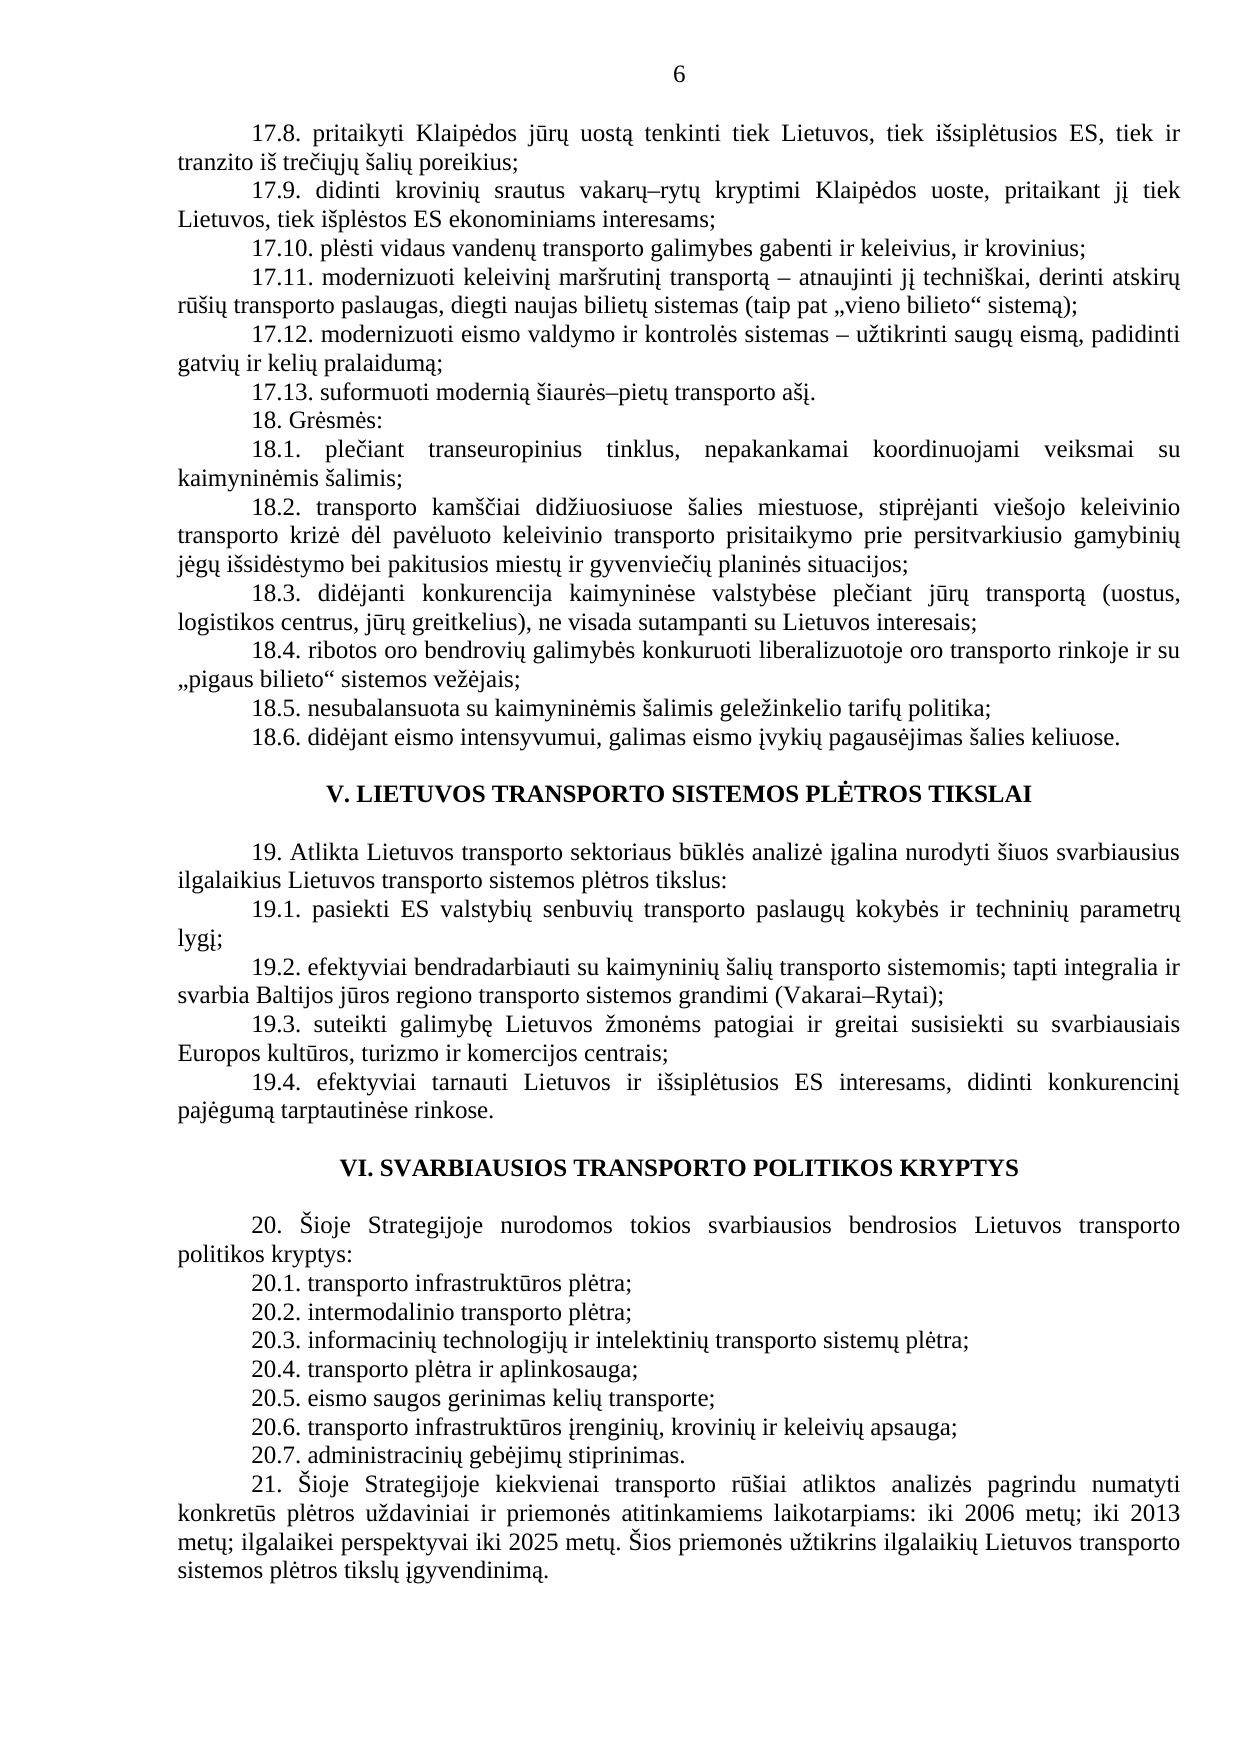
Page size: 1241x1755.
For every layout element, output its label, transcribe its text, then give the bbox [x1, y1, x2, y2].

text 19.3. suteikti galimybę Lietuvos žmonėms patogiai ir greitai susisiekti su svarbiausiais Europos kultūros, turizmo ir komercijos centrais; [177, 1009, 1181, 1067]
text 20.2. intermodalinio transporto plėtra; [177, 1297, 1181, 1326]
text 20.3. informacinių technologijų ir intelektinių transporto sistemų plėtra; [177, 1326, 1181, 1354]
text 18.1. plečiant transeuropinius tinklus, nepakankamai koordinuojami veiksmai su kaimyninėmis šalimis; [177, 434, 1181, 492]
text 17.12. modernizuoti eismo valdymo ir kontrolės sistemas – užtikrinti saugų eismą, padidinti gatvių ir kelių pralaidumą; [177, 319, 1181, 377]
text 20. Šioje Strategijoje nurodomos tokios svarbiausios bendrosios Lietuvos transporto politikos kryptys: [177, 1211, 1181, 1268]
text 18.3. didėjanti konkurencija kaimyninėse valstybėse plečiant jūrų transportą (uostus, logistikos centrus, jūrų greitkelius), ne visada sutampanti su Lietuvos interesais; [177, 578, 1181, 636]
text 18.4. ribotos oro bendrovių galimybės konkuruoti liberalizuotoje oro transporto rinkoje ir su „pigaus bilieto“ sistemos vežėjais; [177, 636, 1181, 693]
text 17.13. suformuoti modernią šiaurės–pietų transporto ašį. [177, 377, 1181, 406]
text 20.7. administracinių gebėjimų stiprinimas. [177, 1441, 1181, 1469]
text 18.6. didėjant eismo intensyvumui, galimas eismo įvykių pagausėjimas šalies keliuose. [177, 722, 1181, 751]
text 17.10. plėsti vidaus vandenų transporto galimybes gabenti ir keleivius, ir krovinius; [177, 233, 1181, 262]
text 18.5. nesubalansuota su kaimyninėmis šalimis geležinkelio tarifų politika; [177, 693, 1181, 722]
text 19. Atlikta Lietuvos transporto sektoriaus būklės analizė įgalina nurodyti šiuos svarbiausius ilgalaikius Lietuvos transporto sistemos plėtros tikslus: [177, 837, 1181, 894]
text 17.11. modernizuoti keleivinį maršrutinį transportą – atnaujinti jį techniškai, derinti atskirų rūšių transporto paslaugas, diegti naujas bilietų sistemas (taip pat „vieno bilieto“ sistemą); [177, 262, 1181, 319]
text 19.2. efektyviai bendradarbiauti su kaimyninių šalių transporto sistemomis; tapti integralia ir svarbia Baltijos jūros regiono transporto sistemos grandimi (Vakarai–Rytai); [177, 952, 1181, 1009]
text VI. SVARBIAUSIOS TRANSPORTO POLITIKOS KRYPTYS [177, 1153, 1181, 1182]
text 20.4. transporto plėtra ir aplinkosauga; [177, 1354, 1181, 1383]
text 17.8. pritaikyti Klaipėdos jūrų uostą tenkinti tiek Lietuvos, tiek išsiplėtusios ES, tiek ir tranzito iš trečiųjų šalių poreikius; [177, 118, 1181, 176]
text 18. Grėsmės: [177, 406, 1181, 434]
text 20.6. transporto infrastruktūros įrenginių, krovinių ir keleivių apsauga; [177, 1412, 1181, 1441]
text V. LIETUVOS TRANSPORTO SISTEMOS PLĖTROS TIKSLAI [177, 779, 1181, 808]
text 20.1. transporto infrastruktūros plėtra; [177, 1268, 1181, 1297]
text 19.4. efektyviai tarnauti Lietuvos ir išsiplėtusios ES interesams, didinti konkurencinį pajėgumą tarptautinėse rinkose. [177, 1067, 1181, 1124]
text 17.9. didinti krovinių srautus vakarų–rytų kryptimi Klaipėdos uoste, pritaikant jį tiek Lietuvos, tiek išplėstos ES ekonominiams interesams; [177, 176, 1181, 233]
text 18.2. transporto kamščiai didžiuosiuose šalies miestuose, stiprėjanti viešojo keleivinio transporto krizė dėl pavėluoto keleivinio transporto prisitaikymo prie persitvarkiusio gamybinių jėgų išsidėstymo bei pakitusios miestų ir gyvenviečių planinės situacijos; [177, 492, 1181, 578]
text 21. Šioje Strategijoje kiekvienai transporto rūšiai atliktos analizės pagrindu numatyti konkretūs plėtros uždaviniai ir priemonės atitinkamiems laikotarpiams: iki 2006 metų; iki 2013 metų; ilgalaikei perspektyvai iki 2025 metų. Šios priemonės užtikrins ilgalaikių Lietuvos transporto sistemos plėtros tikslų įgyvendinimą. [177, 1469, 1181, 1584]
text 19.1. pasiekti ES valstybių senbuvių transporto paslaugų kokybės ir techninių parametrų lygį; [177, 894, 1181, 952]
text 20.5. eismo saugos gerinimas kelių transporte; [177, 1383, 1181, 1412]
